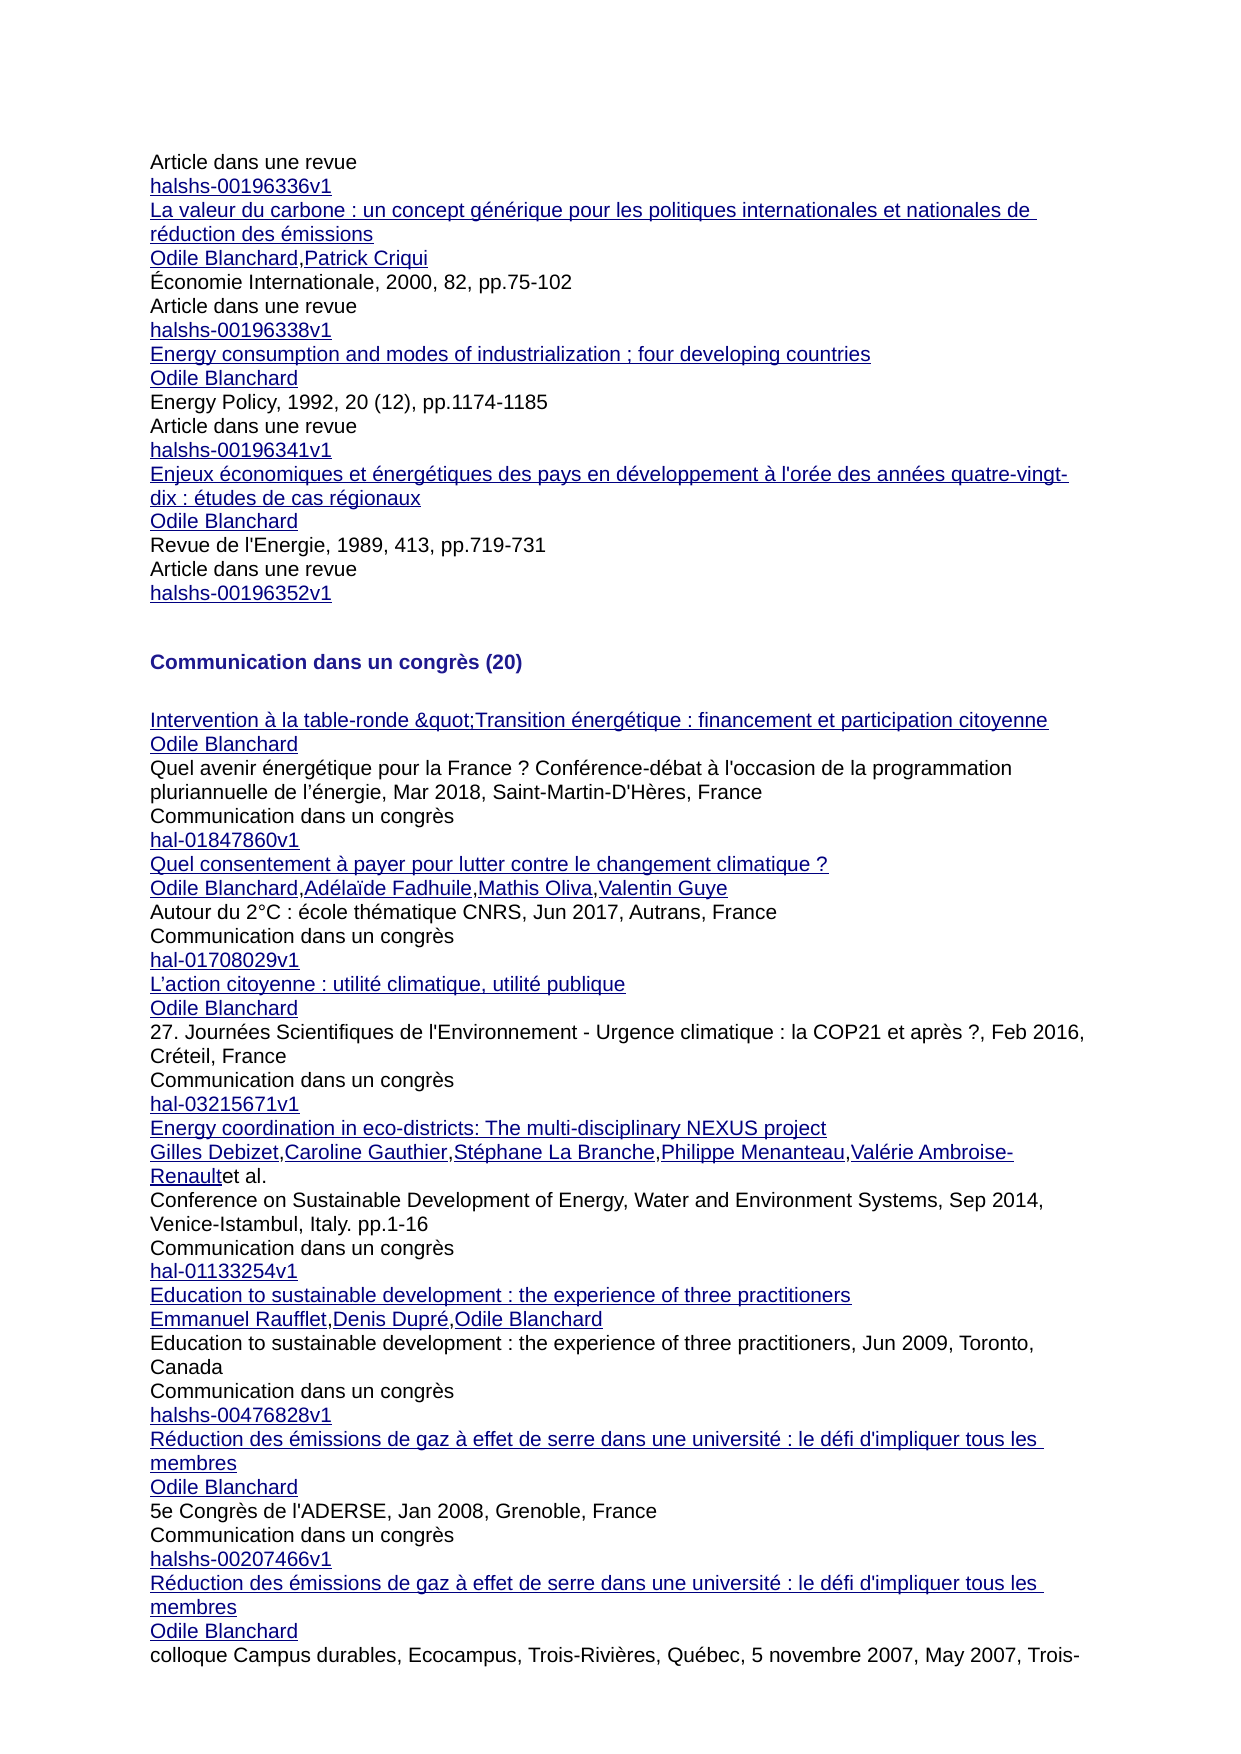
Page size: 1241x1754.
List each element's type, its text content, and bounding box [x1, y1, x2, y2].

table_cell Energy coordination in eco-districts: The multi-disciplinary NEXUS project Gilles Debizet,Caroline Gauthier,Stéphane La Branche,Philippe Menanteau,Valérie Ambroise-Renaultet al. Conference on Sustainable Development of Energy, Water and Environment Systems, Sep 2014, Venice-Istambul, Italy. pp.1-16 Communication dans un congrès hal-01133254v1 [150, 1116, 1090, 1283]
table_cell Réduction des émissions de gaz à effet de serre dans une université : le défi d'impliquer tous les membres Odile Blanchard 5e Congrès de l'ADERSE, Jan 2008, Grenoble, France Communication dans un congrès halshs-00207466v1 [150, 1427, 1090, 1571]
table_cell Education to sustainable development : the experience of three practitioners Emmanuel Raufflet,Denis Dupré,Odile Blanchard Education to sustainable development : the experience of three practitioners, Jun 2009, Toronto, Canada Communication dans un congrès halshs-00476828v1 [150, 1283, 1090, 1427]
table_cell Quel consentement à payer pour lutter contre le changement climatique ? Odile Blanchard,Adélaïde Fadhuile,Mathis Oliva,Valentin Guye Autour du 2°C : école thématique CNRS, Jun 2017, Autrans, France Communication dans un congrès hal-01708029v1 [150, 852, 1090, 972]
subtitle Communication dans un congrès (20) [150, 650, 1090, 674]
table_header Intervention à la table-ronde &quot;Transition énergétique : financement et participation citoyenne Odile Blanchard Quel avenir énergétique pour la France ? Conférence-débat à l'occasion de la programmation pluriannuelle de l’énergie, Mar 2018, Saint-Martin-D'Hères, France Communication dans un congrès hal-01847860v1 [150, 708, 1090, 852]
table_cell Réduction des émissions de gaz à effet de serre dans une université : le défi d'impliquer tous les membres Odile Blanchard colloque Campus durables, Ecocampus, Trois-Rivières, Québec, 5 novembre 2007, May 2007, Trois- [150, 1571, 1090, 1667]
table_cell La valeur du carbone : un concept générique pour les politiques internationales et nationales de réduction des émissions Odile Blanchard,Patrick Criqui Économie Internationale, 2000, 82, pp.75-102 Article dans une revue halshs-00196338v1 [150, 198, 1090, 342]
table_cell Article dans une revue halshs-00196336v1 [150, 150, 1090, 198]
table_cell Energy consumption and modes of industrialization ; four developing countries Odile Blanchard Energy Policy, 1992, 20 (12), pp.1174-1185 Article dans une revue halshs-00196341v1 [150, 342, 1090, 461]
table_cell L’action citoyenne : utilité climatique, utilité publique Odile Blanchard 27. Journées Scientifiques de l'Environnement - Urgence climatique : la COP21 et après ?, Feb 2016, Créteil, France Communication dans un congrès hal-03215671v1 [150, 972, 1090, 1116]
table_cell Enjeux économiques et énergétiques des pays en développement à l'orée des années quatre-vingt-dix : études de cas régionaux Odile Blanchard Revue de l'Energie, 1989, 413, pp.719-731 Article dans une revue halshs-00196352v1 [150, 461, 1090, 605]
